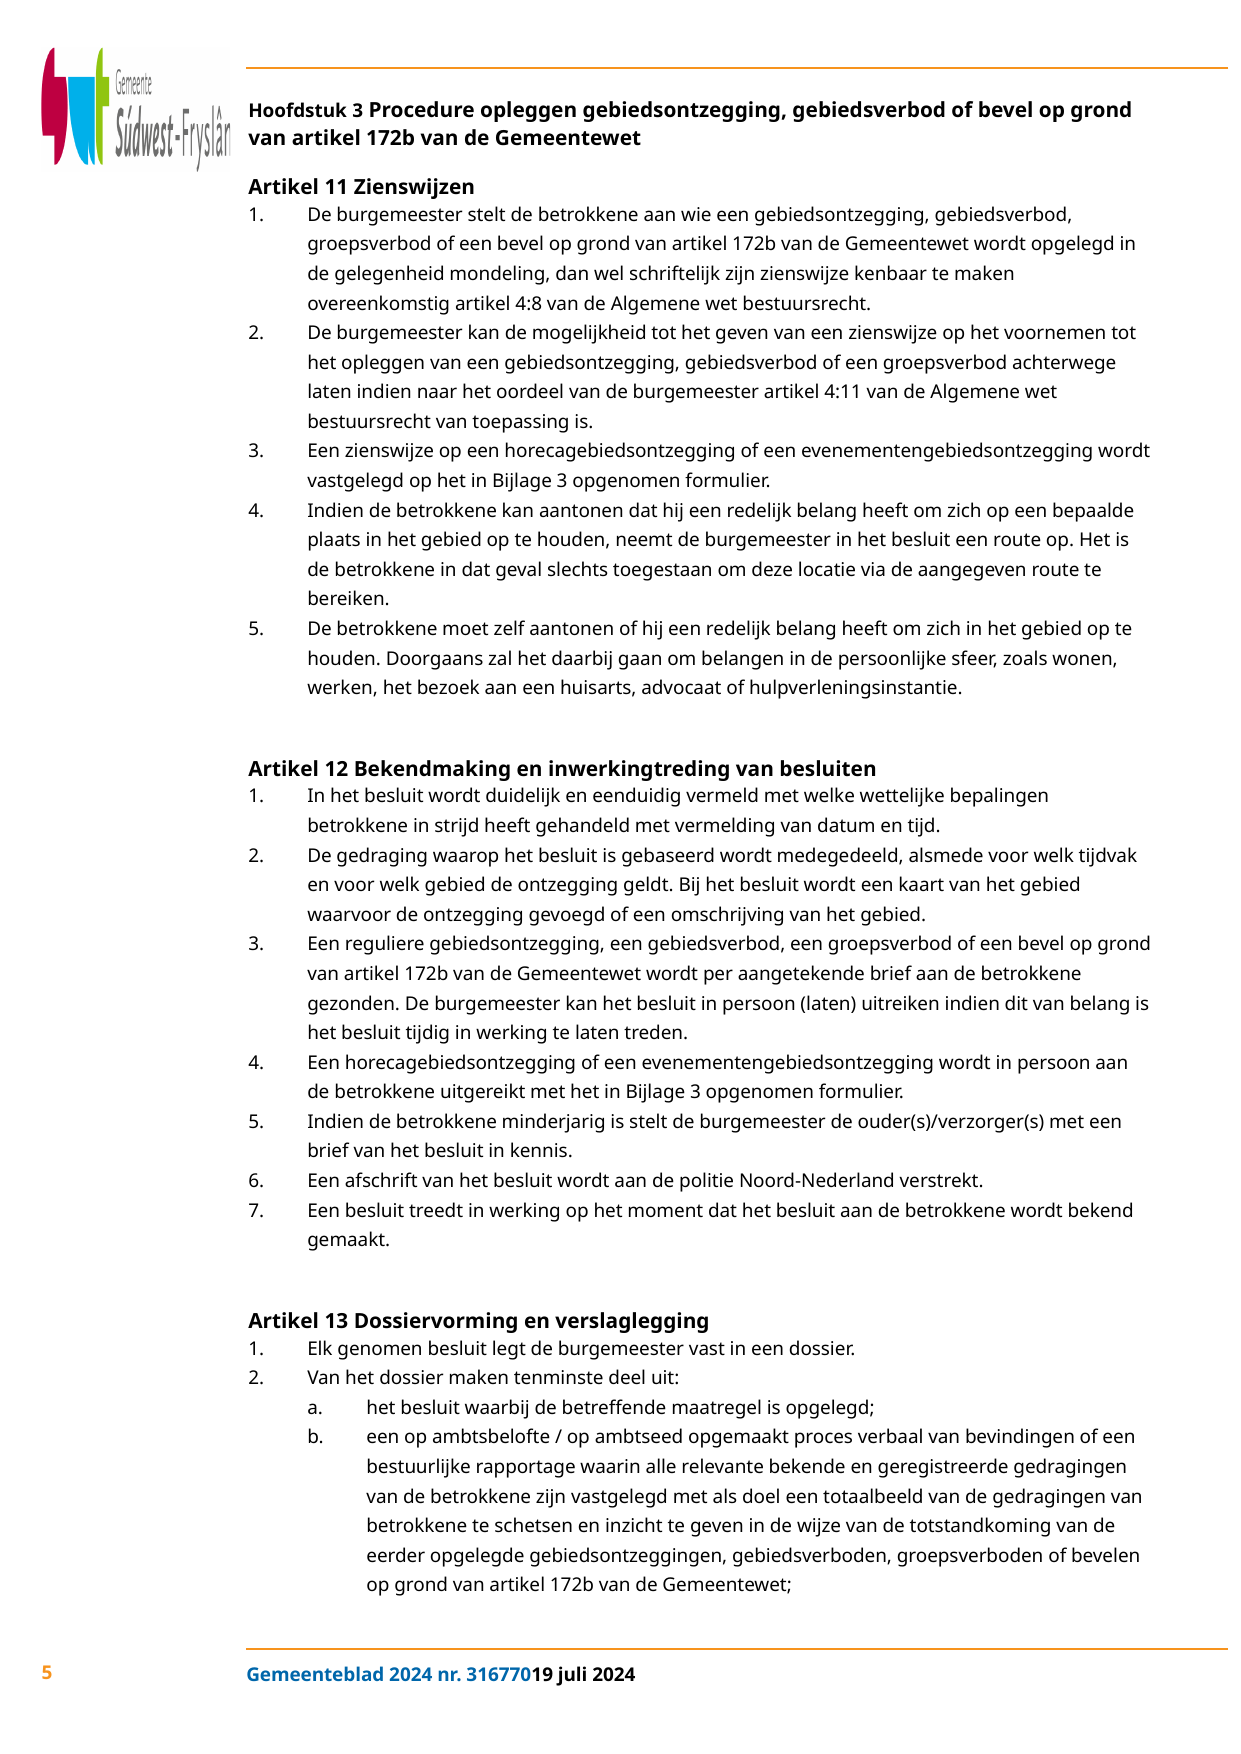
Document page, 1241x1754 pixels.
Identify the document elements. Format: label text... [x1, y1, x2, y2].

list het besluit waarbij de betreffende maatregel is opgelegd; [307, 1394, 1152, 1420]
text Artikel 11 Zienswijzen [248, 172, 1152, 201]
list Een horecagebiedsontzegging of een evenementengebiedsontzegging wordt in persoon aan de betrokkene uitgereikt met het in Bijlage 3 opgenomen formulier. [248, 1049, 1152, 1104]
text Artikel 13 Dossiervorming en verslaglegging [248, 1306, 1152, 1335]
list Indien de betrokkene minderjarig is stelt de burgemeester de ouder(s)/verzorger(s) met een brief van het besluit in kennis. [248, 1108, 1152, 1163]
list Een besluit treedt in werking op het moment dat het besluit aan de betrokkene wordt bekend gemaakt. [248, 1197, 1152, 1252]
list In het besluit wordt duidelijk en eenduidig vermeld met welke wettelijke bepalingen betrokkene in strijd heeft gehandeld met vermelding van datum en tijd. [248, 783, 1152, 838]
list Van het dossier maken tenminste deel uit: [248, 1364, 1152, 1390]
list Een zienswijze op een horecagebiedsontzegging of een evenementengebiedsontzegging wordt vastgelegd op het in Bijlage 3 opgenomen formulier. [248, 438, 1152, 493]
list De burgemeester kan de mogelijkheid tot het geven van een zienswijze op het voornemen tot het opleggen van een gebiedsontzegging, gebiedsverbod of een groepsverbod achterwege laten indien naar het oordeel van de burgemeester artikel 4:11 van de Algemene wet bestuursrecht van toepassing is. [248, 319, 1152, 434]
list Een reguliere gebiedsontzegging, een gebiedsverbod, een groepsverbod of een bevel op grond van artikel 172b van de Gemeentewet wordt per aangetekende brief aan de betrokkene gezonden. De burgemeester kan het besluit in persoon (laten) uitreiken indien dit van belang is het besluit tijdig in werking te laten treden. [248, 931, 1152, 1045]
list De burgemeester stelt de betrokkene aan wie een gebiedsontzegging, gebiedsverbod, groepsverbod of een bevel op grond van artikel 172b van de Gemeentewet wordt opgelegd in de gelegenheid mondeling, dan wel schriftelijk zijn zienswijze kenbaar te maken overeenkomstig artikel 4:8 van de Algemene wet bestuursrecht. [248, 201, 1152, 315]
list De betrokkene moet zelf aantonen of hij een redelijk belang heeft om zich in het gebied op te houden. Doorgaans zal het daarbij gaan om belangen in de persoonlijke sfeer, zoals wonen, werken, het bezoek aan een huisarts, advocaat of hulpverleningsinstantie. [248, 615, 1152, 700]
list Indien de betrokkene kan aantonen dat hij een redelijk belang heeft om zich op een bepaalde plaats in het gebied op te houden, neemt de burgemeester in het besluit een route op. Het is de betrokkene in dat geval slechts toegestaan om deze locatie via de aangegeven route te bereiken. [248, 497, 1152, 611]
list De gedraging waarop het besluit is gebaseerd wordt medegedeeld, alsmede voor welk tijdvak en voor welk gebied de ontzegging geldt. Bij het besluit wordt een kaart van het gebied waarvoor de ontzegging gevoegd of een omschrijving van het gebied. [248, 842, 1152, 927]
picture [41, 47, 231, 172]
list een op ambtsbelofte / op ambtseed opgemaakt proces verbaal van bevindingen of een bestuurlijke rapportage waarin alle relevante bekende en geregistreerde gedragingen van de betrokkene zijn vastgelegd met als doel een totaalbeeld van de gedragingen van betrokkene te schetsen en inzicht te geven in de wijze van de totstandkoming van de eerder opgelegde gebiedsontzeggingen, gebiedsverboden, groepsverboden of bevelen op grond van artikel 172b van de Gemeentewet; [307, 1424, 1152, 1597]
list Een afschrift van het besluit wordt aan de politie Noord-Nederland verstrekt. [248, 1167, 1152, 1193]
list Elk genomen besluit legt de burgemeester vast in een dossier. [248, 1335, 1152, 1361]
text Artikel 12 Bekendmaking en inwerkingtreding van besluiten [248, 754, 1152, 783]
text Hoofdstuk 3 Procedure opleggen gebiedsontzegging, gebiedsverbod of bevel op grond van artikel 172b van de Gemeentewet [248, 95, 1152, 152]
